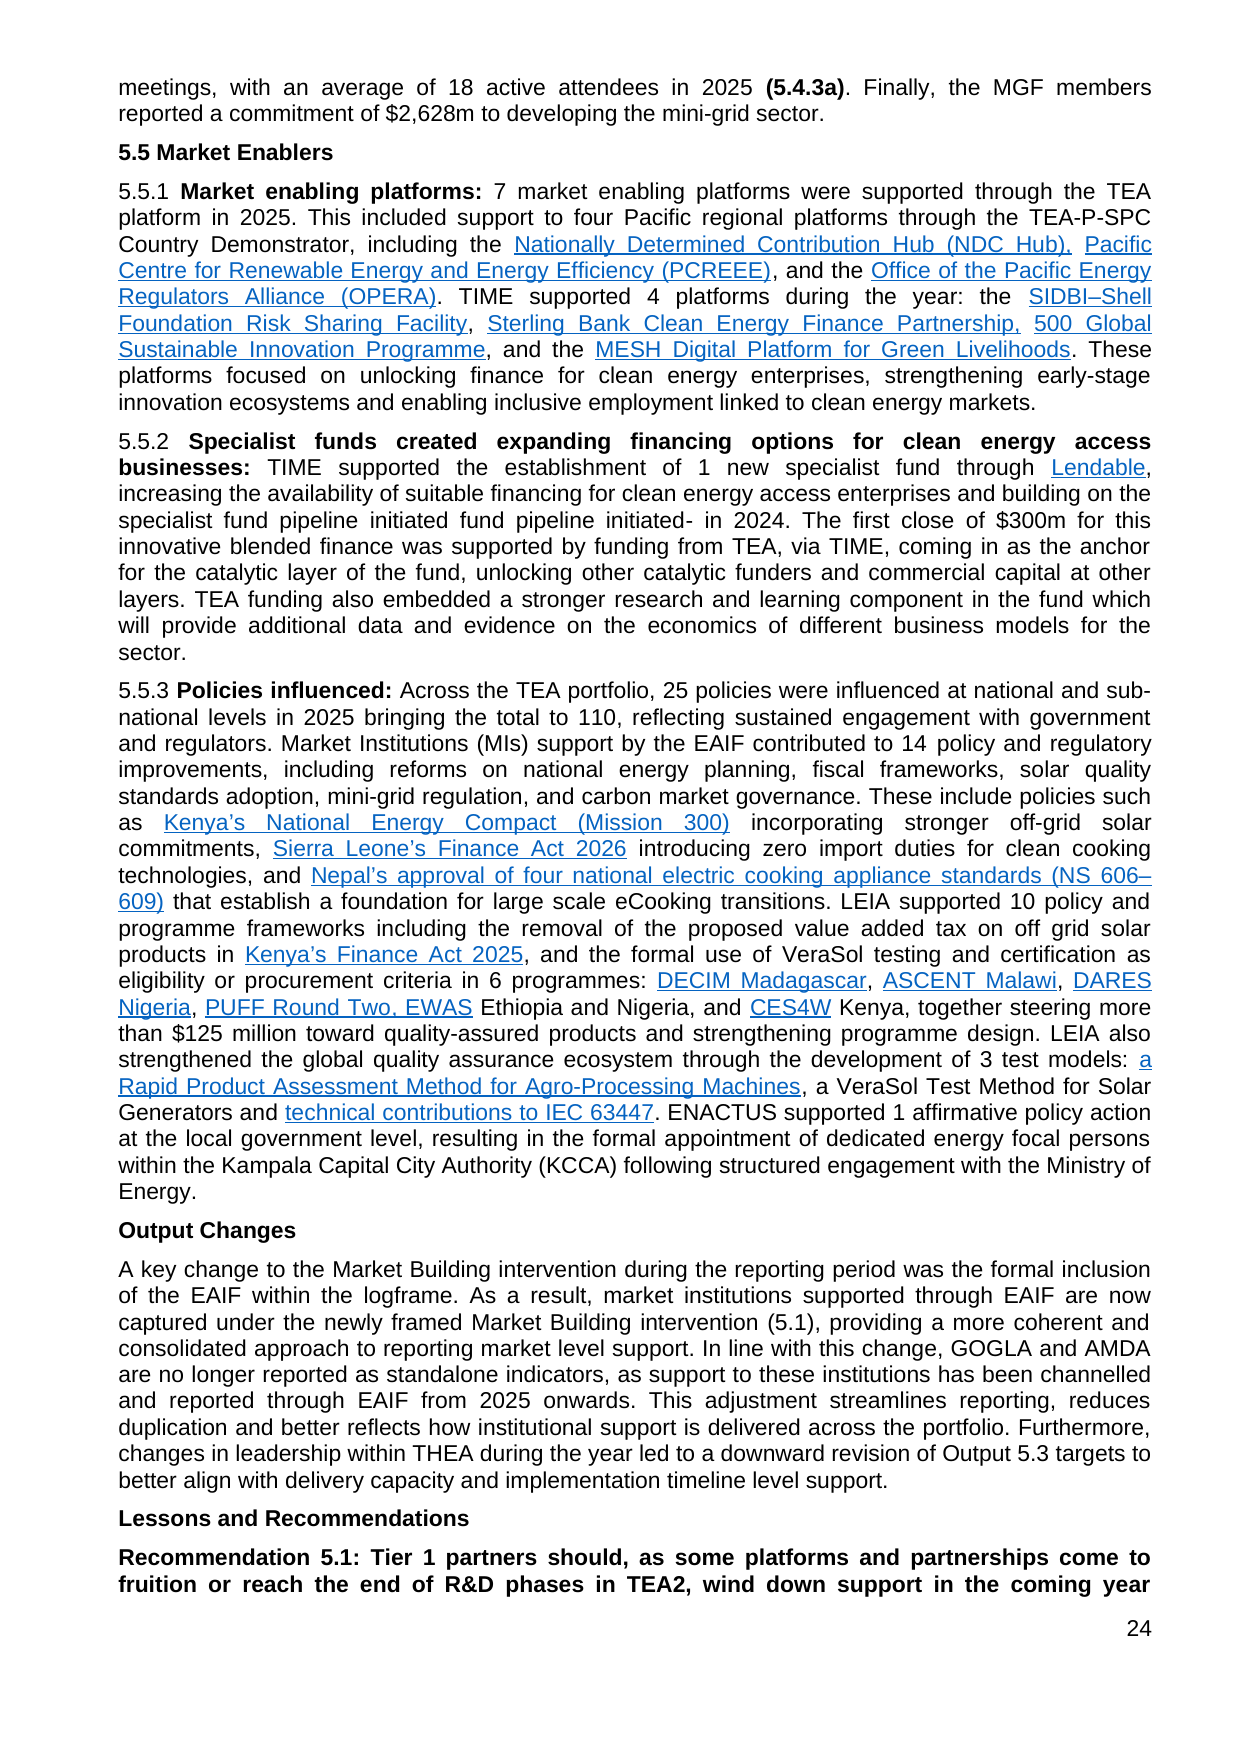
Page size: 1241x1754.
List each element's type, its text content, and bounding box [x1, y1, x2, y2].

text 5.5 Market Enablers [118, 139, 1152, 165]
text meetings, with an average of 18 active attendees in 2025 (5.4.3a). Finally, the MGF members reported a commitment of $2,628m to developing the mini-grid sector. [118, 74, 1152, 127]
text 5.5.3 Policies influenced: Across the TEA portfolio, 25 policies were influenced at national and sub-national levels in 2025 bringing the total to 110, reflecting sustained engagement with government and regulators. Market Institutions (MIs) support by the EAIF contributed to 14 policy and regulatory improvements, including reforms on national energy planning, fiscal frameworks, solar quality standards adoption, mini-grid regulation, and carbon market governance. These include policies such as Kenya’s National Energy Compact (Mission 300) incorporating stronger off-grid solar commitments, Sierra Leone’s Finance Act 2026 introducing zero import duties for clean cooking technologies, and Nepal’s approval of four national electric cooking appliance standards (NS 606–609) that establish a foundation for large scale eCooking transitions. LEIA supported 10 policy and programme frameworks including the removal of the proposed value added tax on off grid solar products in Kenya’s Finance Act 2025, and the formal use of VeraSol testing and certification as eligibility or procurement criteria in 6 programmes: DECIM Madagascar, ASCENT Malawi, DARES Nigeria, PUFF Round Two, EWAS Ethiopia and Nigeria, and CES4W Kenya, together steering more than $125 million toward quality-assured products and strengthening programme design. LEIA also strengthened the global quality assurance ecosystem through the development of 3 test models: a Rapid Product Assessment Method for Agro-Processing Machines, a VeraSol Test Method for Solar Generators and technical contributions to IEC 63447. ENACTUS supported 1 affirmative policy action at the local government level, resulting in the formal appointment of dedicated energy focal persons within the Kampala Capital City Authority (KCCA) following structured engagement with the Ministry of Energy. [118, 677, 1152, 1204]
text Recommendation 5.1: Tier 1 partners should, as some platforms and partnerships come to fruition or reach the end of R&D phases in TEA2, wind down support in the coming year [118, 1544, 1152, 1597]
text 5.5.1 Market enabling platforms: 7 market enabling platforms were supported through the TEA platform in 2025. This included support to four Pacific regional platforms through the TEA-P-SPC Country Demonstrator, including the Nationally Determined Contribution Hub (NDC Hub), Pacific Centre for Renewable Energy and Energy Efficiency (PCREEE), and the Office of the Pacific Energy Regulators Alliance (OPERA). TIME supported 4 platforms during the year: the SIDBI–Shell Foundation Risk Sharing Facility, Sterling Bank Clean Energy Finance Partnership, 500 Global Sustainable Innovation Programme, and the MESH Digital Platform for Green Livelihoods. These platforms focused on unlocking finance for clean energy enterprises, strengthening early-stage innovation ecosystems and enabling inclusive employment linked to clean energy markets. [118, 178, 1152, 415]
subtitle Lessons and Recommendations [118, 1505, 1152, 1532]
text 5.5.2 Specialist funds created expanding financing options for clean energy access businesses: TIME supported the establishment of 1 new specialist fund through Lendable, increasing the availability of suitable financing for clean energy access enterprises and building on the specialist fund pipeline initiated fund pipeline initiated‑ in 2024. The first close of $300m for this innovative blended finance was supported by funding from TEA, via TIME, coming in as the anchor for the catalytic layer of the fund, unlocking other catalytic funders and commercial capital at other layers. TEA funding also embedded a stronger research and learning component in the fund which will provide additional data and evidence on the economics of different business models for the sector. [118, 428, 1152, 665]
text A key change to the Market Building intervention during the reporting period was the formal inclusion of the EAIF within the logframe. As a result, market institutions supported through EAIF are now captured under the newly framed Market Building intervention (5.1), providing a more coherent and consolidated approach to reporting market level support. In line with this change, GOGLA and AMDA are no longer reported as standalone indicators, as support to these institutions has been channelled and reported through EAIF from 2025 onwards. This adjustment streamlines reporting, reduces duplication and better reflects how institutional support is delivered across the portfolio. Furthermore, changes in leadership within THEA during the year led to a downward revision of Output 5.3 targets to better align with delivery capacity and implementation timeline level support. [118, 1256, 1152, 1493]
subtitle Output Changes [118, 1217, 1152, 1243]
